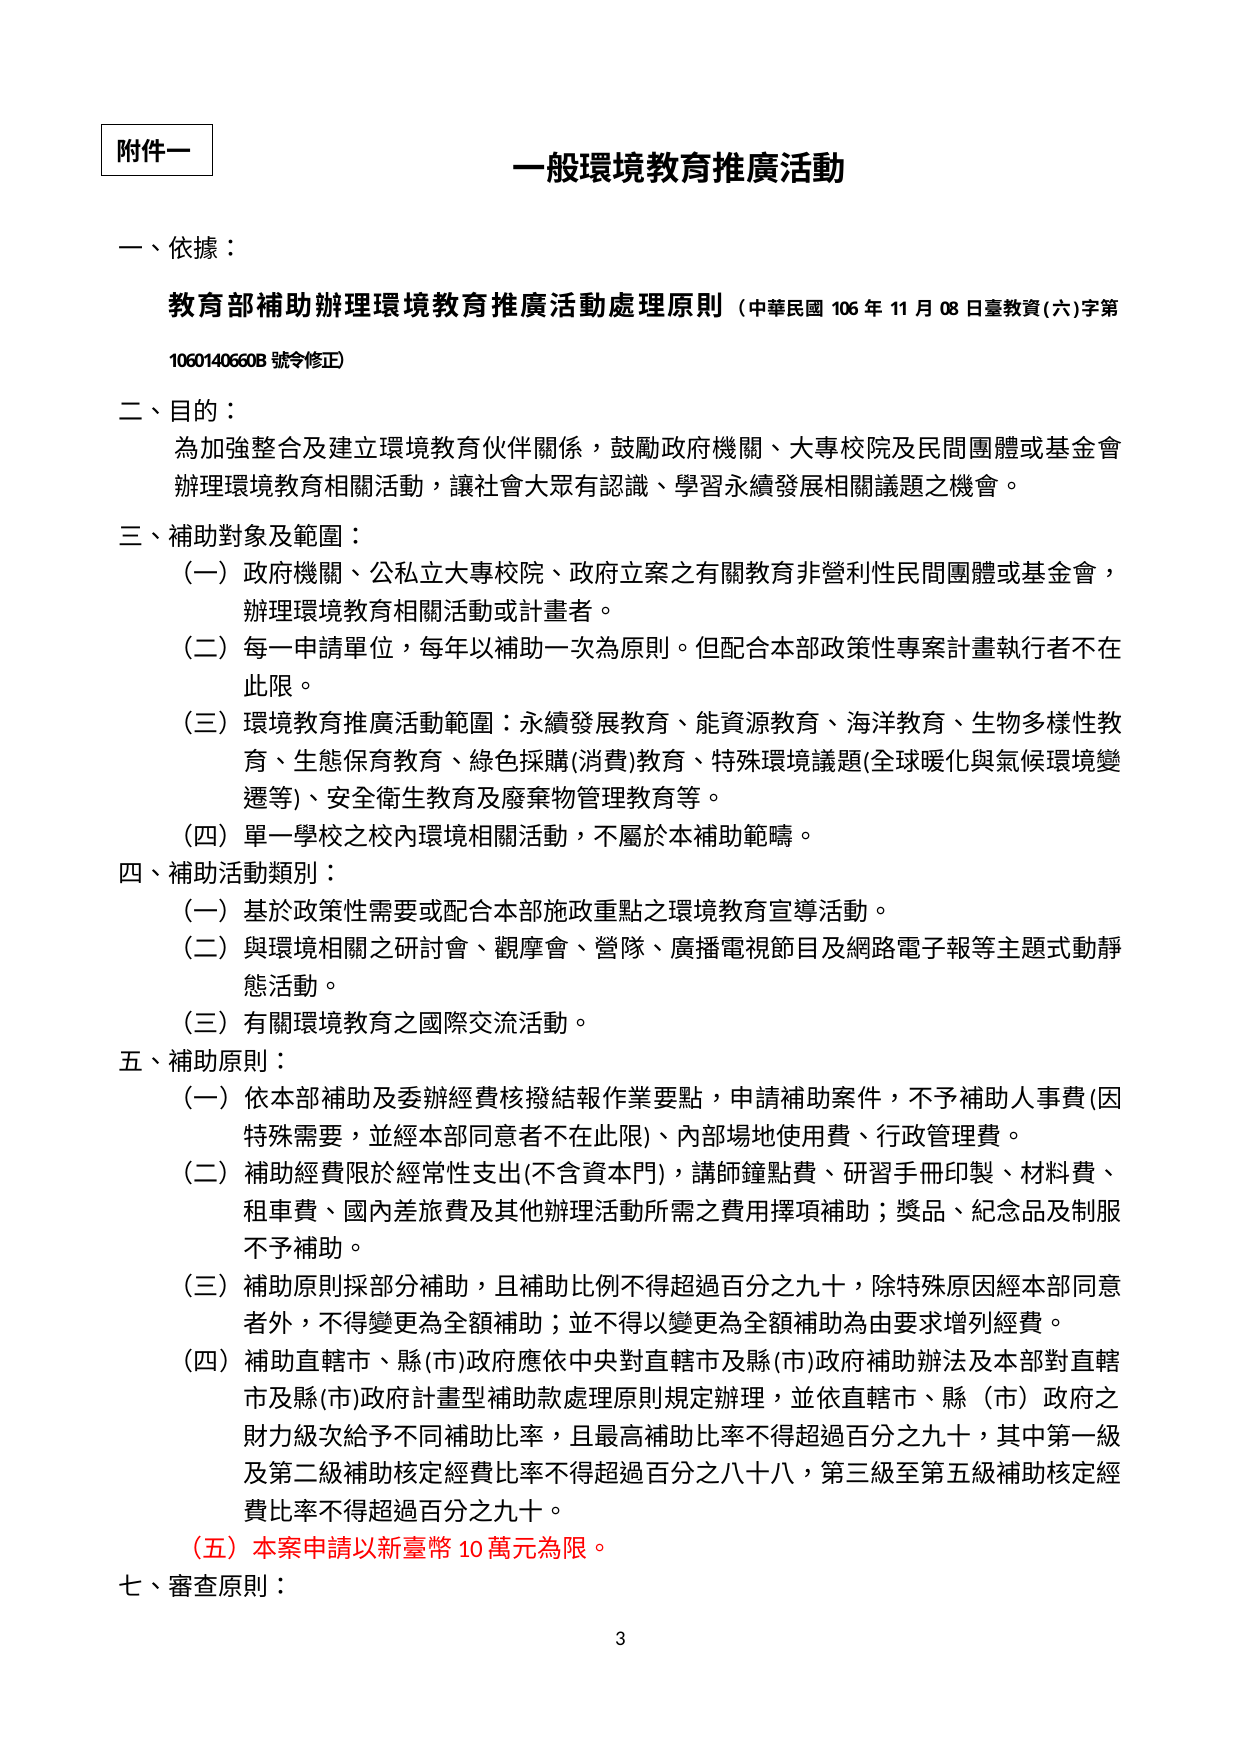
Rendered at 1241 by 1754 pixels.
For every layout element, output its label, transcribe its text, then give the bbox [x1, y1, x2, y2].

text 三、補助對象及範圍： [118, 509, 1122, 547]
text 四、補助活動類別： [118, 847, 1122, 884]
text 附件一 [116, 132, 198, 168]
text （二）補助經費限於經常性支出(不含資本門)，講師鐘點費、研習手冊印製、材料費、租車費、國內差旅費及其他辦理活動所需之費用擇項補助；獎品、紀念品及制服不予補助。 [168, 1147, 1122, 1259]
text （五）本案申請以新臺幣10萬元為限。 [162, 1522, 1122, 1559]
text （三）環境教育推廣活動範圍：永續發展教育、能資源教育、海洋教育、生物多樣性教育、生態保育教育、綠色採購(消費)教育、特殊環境議題(全球暖化與氣候環境變遷等)、安全衛生教育及廢棄物管理教育等。 [168, 697, 1122, 809]
text （四）單一學校之校內環境相關活動，不屬於本補助範疇。 [168, 809, 1122, 847]
text （二）與環境相關之研討會、觀摩會、營隊、廣播電視節目及網路電子報等主題式動靜態活動。 [168, 922, 1122, 997]
text 一般環境教育推廣活動 [118, 122, 1122, 197]
text （二）每一申請單位，每年以補助一次為原則。但配合本部政策性專案計畫執行者不在此限。 [168, 622, 1122, 697]
text （一）依本部補助及委辦經費核撥結報作業要點，申請補助案件，不予補助人事費(因特殊需要，並經本部同意者不在此限)、內部場地使用費、行政管理費。 [168, 1072, 1122, 1147]
text （一）政府機關、公私立大專校院、政府立案之有關教育非營利性民間團體或基金會，辦理環境教育相關活動或計畫者。 [168, 547, 1122, 622]
text （三）補助原則採部分補助，且補助比例不得超過百分之九十，除特殊原因經本部同意者外，不得變更為全額補助；並不得以變更為全額補助為由要求增列經費。 [168, 1259, 1122, 1334]
text 為加強整合及建立環境教育伙伴關係，鼓勵政府機關、大專校院及民間團體或基金會辦理環境教育相關活動，讓社會大眾有認識、學習永續發展相關議題之機會。 [174, 422, 1122, 497]
text 二、目的： [118, 384, 1122, 422]
text （一）基於政策性需要或配合本部施政重點之環境教育宣導活動。 [168, 884, 1122, 922]
text 教育部補助辦理環境教育推廣活動處理原則（中華民國106年11月08日臺教資(六)字第1060140660B號令修正） [168, 259, 1122, 372]
text 七、審查原則： [118, 1559, 1122, 1597]
text （三）有關環境教育之國際交流活動。 [168, 997, 1122, 1034]
text （四）補助直轄市、縣(市)政府應依中央對直轄市及縣(市)政府補助辦法及本部對直轄市及縣(市)政府計畫型補助款處理原則規定辦理，並依直轄市、縣（市）政府之財力級次給予不同補助比率，且最高補助比率不得超過百分之九十，其中第一級及第二級補助核定經費比率不得超過百分之八十八，第三級至第五級補助核定經費比率不得超過百分之九十。 [168, 1334, 1122, 1522]
text 五、補助原則： [118, 1034, 1122, 1072]
text 一、依據： [118, 222, 1122, 259]
